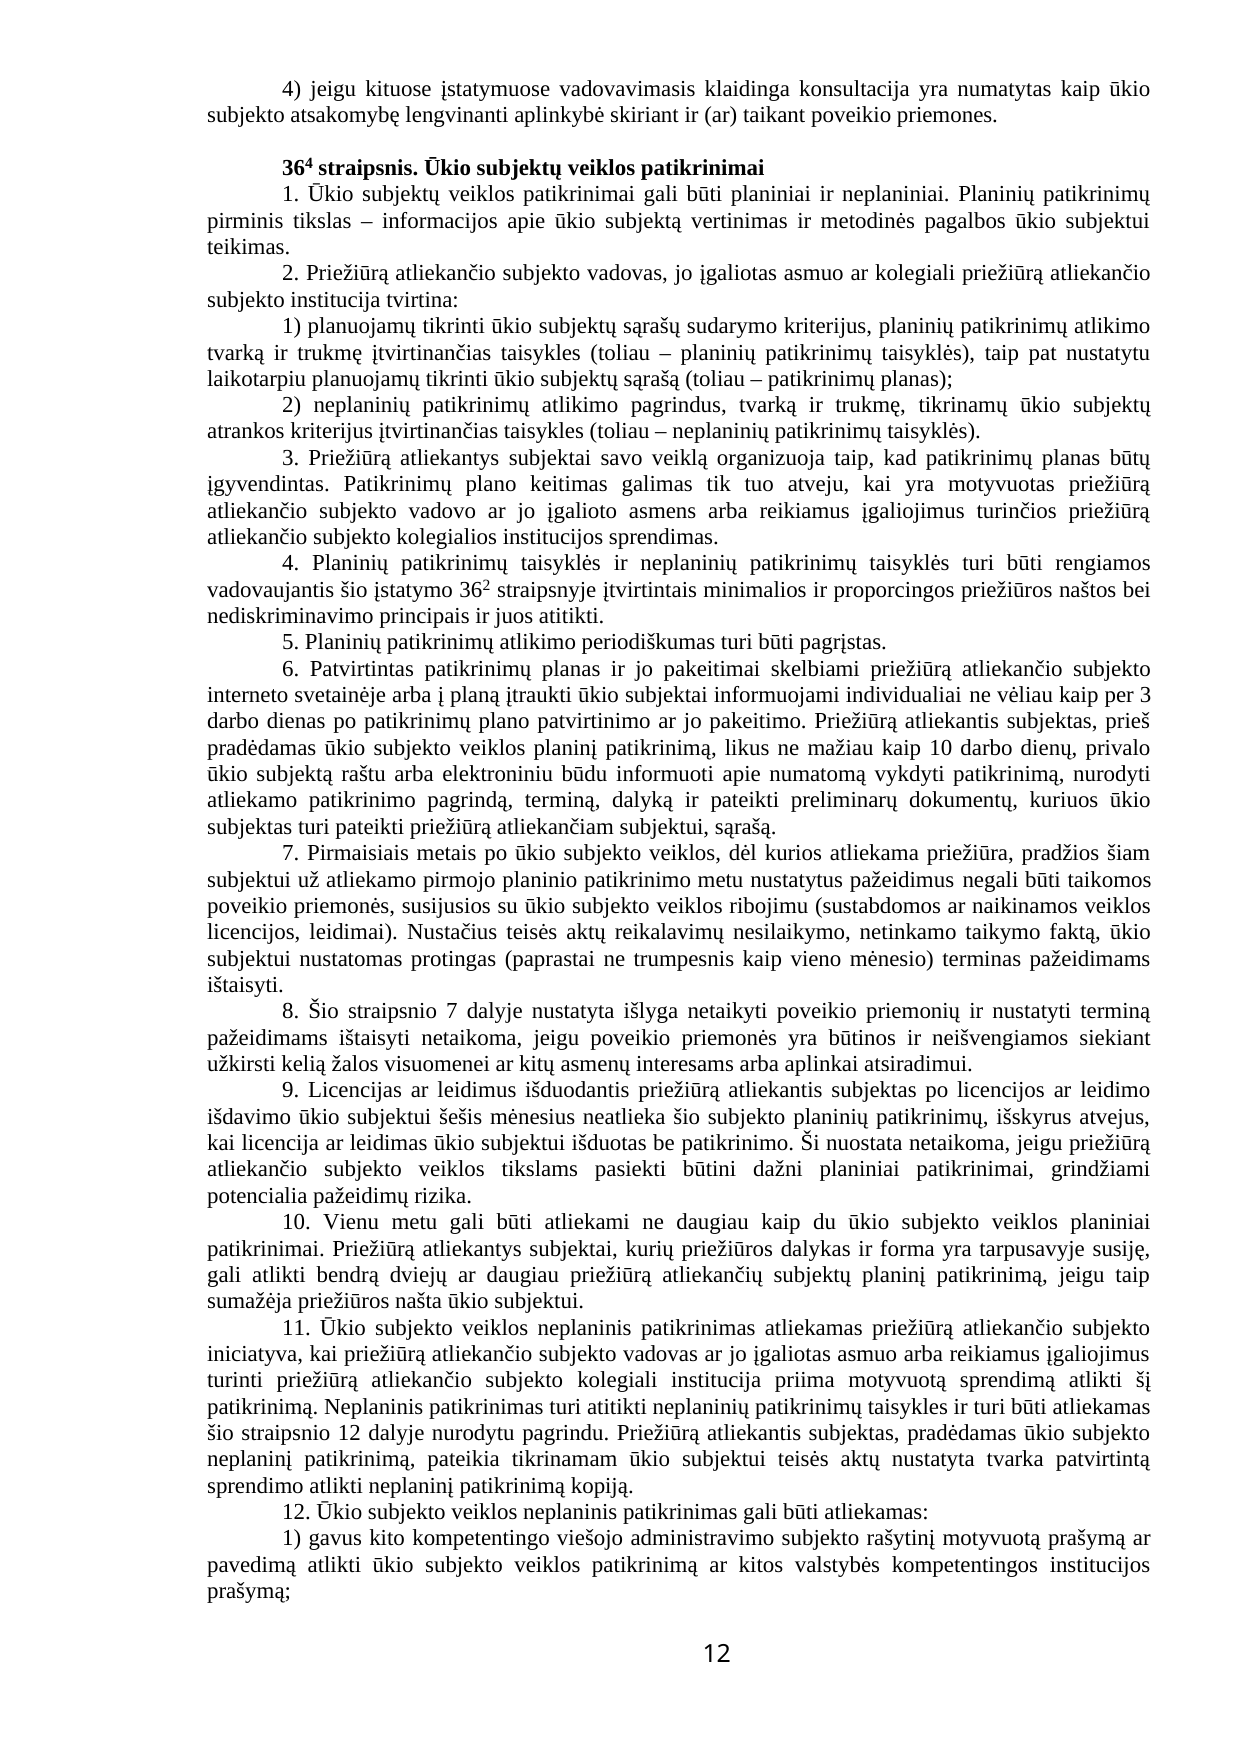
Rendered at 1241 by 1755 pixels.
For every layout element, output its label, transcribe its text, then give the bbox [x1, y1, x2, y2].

text 11. Ūkio subjekto veiklos neplaninis patikrinimas atliekamas priežiūrą atliekančio subjekto iniciatyva, kai priežiūrą atliekančio subjekto vadovas ar jo įgaliotas asmuo arba reikiamus įgaliojimus turinti priežiūrą atliekančio subjekto kolegiali institucija priima motyvuotą sprendimą atlikti šį patikrinimą. Neplaninis patikrinimas turi atitikti neplaninių patikrinimų taisykles ir turi būti atliekamas šio straipsnio 12 dalyje nurodytu pagrindu. Priežiūrą atliekantis subjektas, pradėdamas ūkio subjekto neplaninį patikrinimą, pateikia tikrinamam ūkio subjektui teisės aktų nustatyta tvarka patvirtintą sprendimo atlikti neplaninį patikrinimą kopiją. [207, 1314, 1152, 1498]
text 1) gavus kito kompetentingo viešojo administravimo subjekto rašytinį motyvuotą prašymą ar pavedimą atlikti ūkio subjekto veiklos patikrinimą ar kitos valstybės kompetentingos institucijos prašymą; [207, 1524, 1152, 1603]
text 6. Patvirtintas patikrinimų planas ir jo pakeitimai skelbiami priežiūrą atliekančio subjekto interneto svetainėje arba į planą įtraukti ūkio subjektai informuojami individualiai ne vėliau kaip per 3 darbo dienas po patikrinimų plano patvirtinimo ar jo pakeitimo. Priežiūrą atliekantis subjektas, prieš pradėdamas ūkio subjekto veiklos planinį patikrinimą, likus ne mažiau kaip 10 darbo dienų, privalo ūkio subjektą raštu arba elektroniniu būdu informuoti apie numatomą vykdyti patikrinimą, nurodyti atliekamo patikrinimo pagrindą, terminą, dalyką ir pateikti preliminarų dokumentų, kuriuos ūkio subjektas turi pateikti priežiūrą atliekančiam subjektui, sąrašą. [207, 655, 1152, 839]
text 2. Priežiūrą atliekančio subjekto vadovas, jo įgaliotas asmuo ar kolegiali priežiūrą atliekančio subjekto institucija tvirtina: [207, 259, 1152, 312]
text 5. Planinių patikrinimų atlikimo periodiškumas turi būti pagrįstas. [207, 628, 1152, 655]
text 1. Ūkio subjektų veiklos patikrinimai gali būti planiniai ir neplaniniai. Planinių patikrinimų pirminis tikslas – informacijos apie ūkio subjektą vertinimas ir metodinės pagalbos ūkio subjektui teikimas. [207, 180, 1152, 259]
text 1) planuojamų tikrinti ūkio subjektų sąrašų sudarymo kriterijus, planinių patikrinimų atlikimo tvarką ir trukmę įtvirtinančias taisykles (toliau – planinių patikrinimų taisyklės), taip pat nustatytu laikotarpiu planuojamų tikrinti ūkio subjektų sąrašą (toliau – patikrinimų planas); [207, 312, 1152, 391]
text 7. Pirmaisiais metais po ūkio subjekto veiklos, dėl kurios atliekama priežiūra, pradžios šiam subjektui už atliekamo pirmojo planinio patikrinimo metu nustatytus pažeidimus negali būti taikomos poveikio priemonės, susijusios su ūkio subjekto veiklos ribojimu (sustabdomos ar naikinamos veiklos licencijos, leidimai). Nustačius teisės aktų reikalavimų nesilaikymo, netinkamo taikymo faktą, ūkio subjektui nustatomas protingas (paprastai ne trumpesnis kaip vieno mėnesio) terminas pažeidimams ištaisyti. [207, 839, 1152, 997]
text 2) neplaninių patikrinimų atlikimo pagrindus, tvarką ir trukmę, tikrinamų ūkio subjektų atrankos kriterijus įtvirtinančias taisykles (toliau – neplaninių patikrinimų taisyklės). [207, 391, 1152, 444]
text 3. Priežiūrą atliekantys subjektai savo veiklą organizuoja taip, kad patikrinimų planas būtų įgyvendintas. Patikrinimų plano keitimas galimas tik tuo atveju, kai yra motyvuotas priežiūrą atliekančio subjekto vadovo ar jo įgalioto asmens arba reikiamus įgaliojimus turinčios priežiūrą atliekančio subjekto kolegialios institucijos sprendimas. [207, 444, 1152, 549]
text 12. Ūkio subjekto veiklos neplaninis patikrinimas gali būti atliekamas: [207, 1498, 1152, 1524]
text 9. Licencijas ar leidimus išduodantis priežiūrą atliekantis subjektas po licencijos ar leidimo išdavimo ūkio subjektui šešis mėnesius neatlieka šio subjekto planinių patikrinimų, išskyrus atvejus, kai licencija ar leidimas ūkio subjektui išduotas be patikrinimo. Ši nuostata netaikoma, jeigu priežiūrą atliekančio subjekto veiklos tikslams pasiekti būtini dažni planiniai patikrinimai, grindžiami potencialia pažeidimų rizika. [207, 1076, 1152, 1208]
text 4) jeigu kituose įstatymuose vadovavimasis klaidinga konsultacija yra numatytas kaip ūkio subjekto atsakomybę lengvinanti aplinkybė skiriant ir (ar) taikant poveikio priemones. [207, 75, 1152, 128]
text 364 straipsnis. Ūkio subjektų veiklos patikrinimai [207, 154, 1152, 180]
text 10. Vienu metu gali būti atliekami ne daugiau kaip du ūkio subjekto veiklos planiniai patikrinimai. Priežiūrą atliekantys subjektai, kurių priežiūros dalykas ir forma yra tarpusavyje susiję, gali atlikti bendrą dviejų ar daugiau priežiūrą atliekančių subjektų planinį patikrinimą, jeigu taip sumažėja priežiūros našta ūkio subjektui. [207, 1208, 1152, 1314]
text 4. Planinių patikrinimų taisyklės ir neplaninių patikrinimų taisyklės turi būti rengiamos vadovaujantis šio įstatymo 362 straipsnyje įtvirtintais minimalios ir proporcingos priežiūros naštos bei nediskriminavimo principais ir juos atitikti. [207, 549, 1152, 628]
text 8. Šio straipsnio 7 dalyje nustatyta išlyga netaikyti poveikio priemonių ir nustatyti terminą pažeidimams ištaisyti netaikoma, jeigu poveikio priemonės yra būtinos ir neišvengiamos siekiant užkirsti kelią žalos visuomenei ar kitų asmenų interesams arba aplinkai atsiradimui. [207, 997, 1152, 1076]
